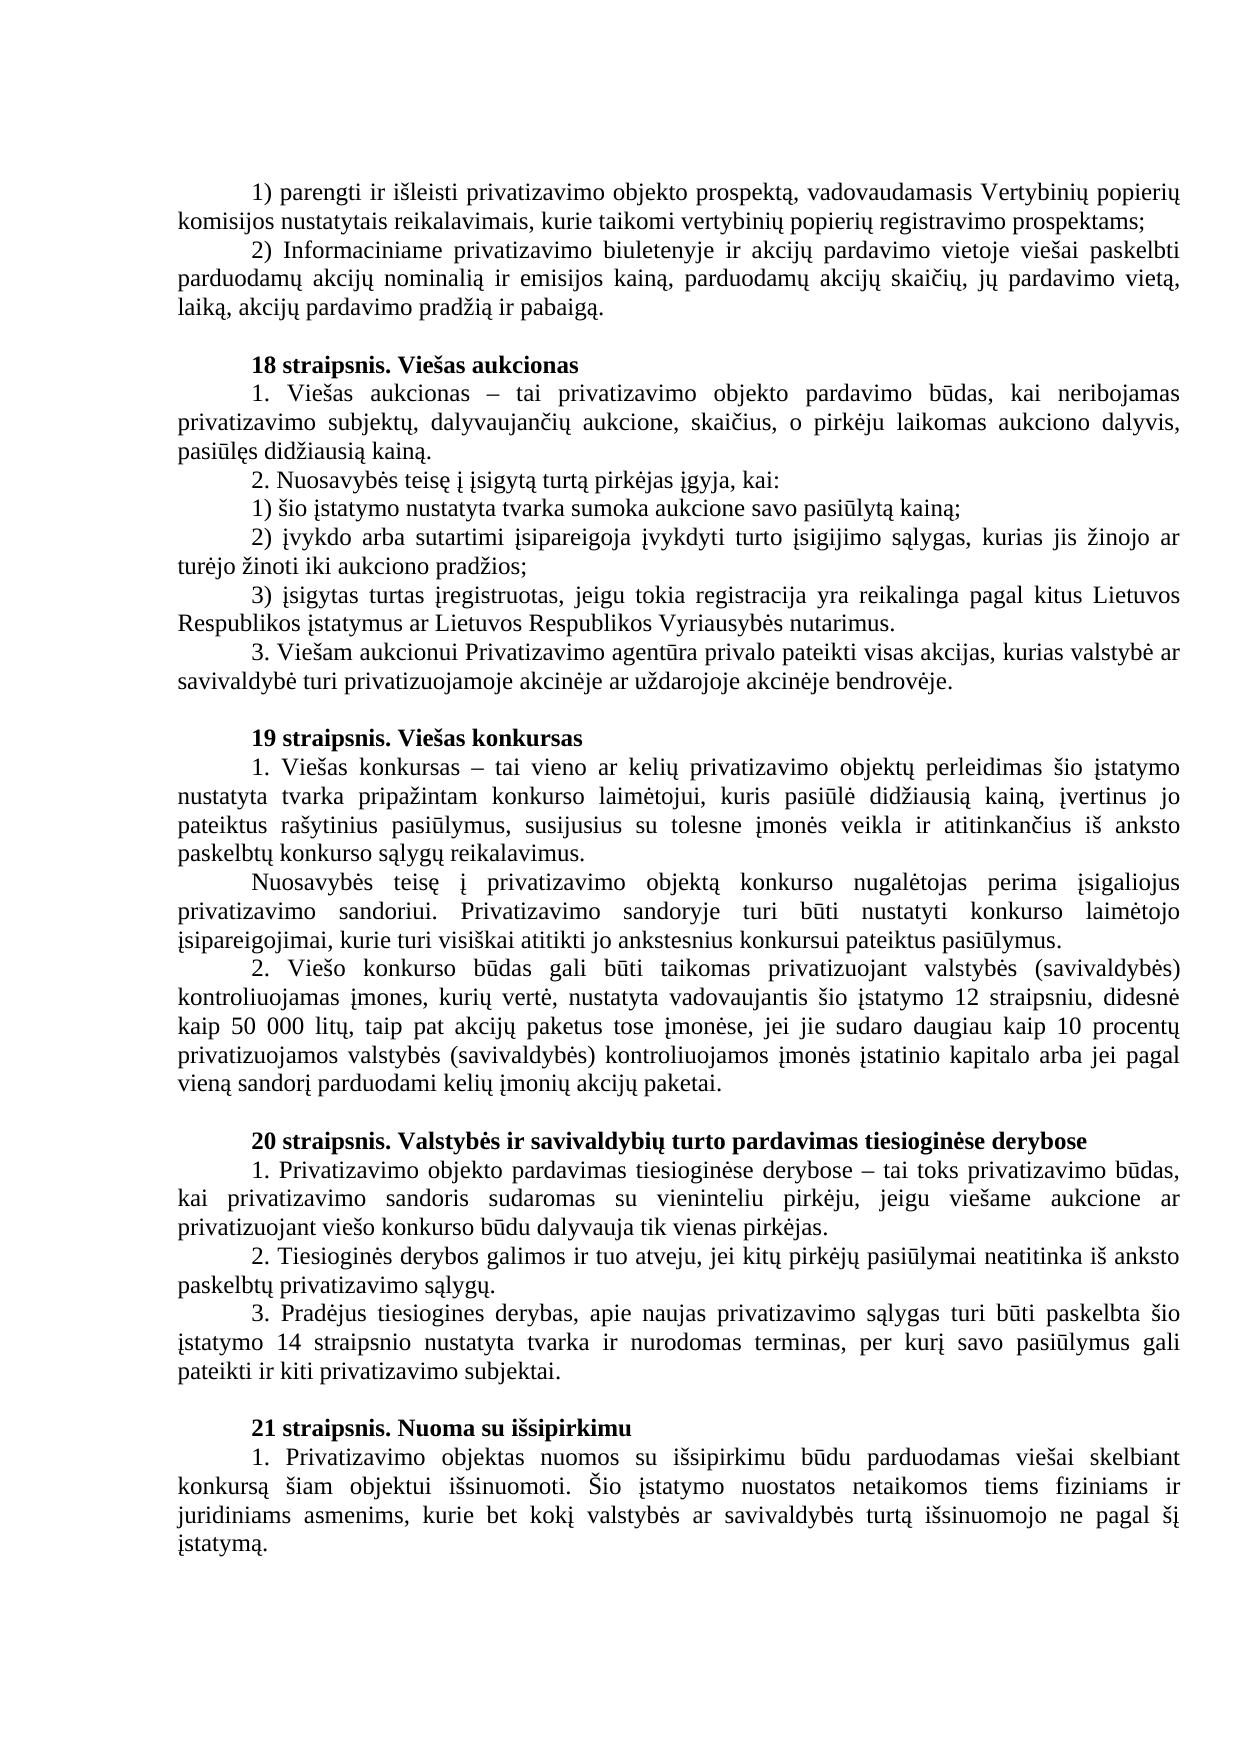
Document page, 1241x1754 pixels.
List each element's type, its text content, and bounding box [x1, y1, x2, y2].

text 18 straipsnis. Viešas aukcionas [177, 350, 1181, 378]
text 2) įvykdo arba sutartimi įsipareigoja įvykdyti turto įsigijimo sąlygas, kurias jis žinojo ar turėjo žinoti iki aukciono pradžios; [177, 522, 1181, 580]
text 19 straipsnis. Viešas konkursas [177, 723, 1181, 752]
text 1. Viešas aukcionas – tai privatizavimo objekto pardavimo būdas, kai neribojamas privatizavimo subjektų, dalyvaujančių aukcione, skaičius, o pirkėju laikomas aukciono dalyvis, pasiūlęs didžiausią kainą. [177, 378, 1181, 465]
text 1) parengti ir išleisti privatizavimo objekto prospektą, vadovaudamasis Vertybinių popierių komisijos nustatytais reikalavimais, kurie taikomi vertybinių popierių registravimo prospektams; [177, 177, 1181, 235]
text 1. Viešas konkursas – tai vieno ar kelių privatizavimo objektų perleidimas šio įstatymo nustatyta tvarka pripažintam konkurso laimėtojui, kuris pasiūlė didžiausią kainą, įvertinus jo pateiktus rašytinius pasiūlymus, susijusius su tolesne įmonės veikla ir atitinkančius iš anksto paskelbtų konkurso sąlygų reikalavimus. [177, 752, 1181, 867]
text 2. Nuosavybės teisę į įsigytą turtą pirkėjas įgyja, kai: [177, 465, 1181, 493]
text 3) įsigytas turtas įregistruotas, jeigu tokia registracija yra reikalinga pagal kitus Lietuvos Respublikos įstatymus ar Lietuvos Respublikos Vyriausybės nutarimus. [177, 580, 1181, 637]
text 1. Privatizavimo objekto pardavimas tiesioginėse derybose – tai toks privatizavimo būdas, kai privatizavimo sandoris sudaromas su vieninteliu pirkėju, jeigu viešame aukcione ar privatizuojant viešo konkurso būdu dalyvauja tik vienas pirkėjas. [177, 1155, 1181, 1241]
text 2. Viešo konkurso būdas gali būti taikomas privatizuojant valstybės (savivaldybės) kontroliuojamas įmones, kurių vertė, nustatyta vadovaujantis šio įstatymo 12 straipsniu, didesnė kaip 50 000 litų, taip pat akcijų paketus tose įmonėse, jei jie sudaro daugiau kaip 10 procentų privatizuojamos valstybės (savivaldybės) kontroliuojamos įmonės įstatinio kapitalo arba jei pagal vieną sandorį parduodami kelių įmonių akcijų paketai. [177, 953, 1181, 1097]
text 3. Pradėjus tiesiogines derybas, apie naujas privatizavimo sąlygas turi būti paskelbta šio įstatymo 14 straipsnio nustatyta tvarka ir nurodomas terminas, per kurį savo pasiūlymus gali pateikti ir kiti privatizavimo subjektai. [177, 1298, 1181, 1385]
text 3. Viešam aukcionui Privatizavimo agentūra privalo pateikti visas akcijas, kurias valstybė ar savivaldybė turi privatizuojamoje akcinėje ar uždarojoje akcinėje bendrovėje. [177, 637, 1181, 695]
text Nuosavybės teisę į privatizavimo objektą konkurso nugalėtojas perima įsigaliojus privatizavimo sandoriui. Privatizavimo sandoryje turi būti nustatyti konkurso laimėtojo įsipareigojimai, kurie turi visiškai atitikti jo ankstesnius konkursui pateiktus pasiūlymus. [177, 867, 1181, 953]
text 21 straipsnis. Nuoma su išsipirkimu [177, 1413, 1181, 1442]
text 1) šio įstatymo nustatyta tvarka sumoka aukcione savo pasiūlytą kainą; [177, 493, 1181, 522]
text 1. Privatizavimo objektas nuomos su išsipirkimu būdu parduodamas viešai skelbiant konkursą šiam objektui išsinuomoti. Šio įstatymo nuostatos netaikomos tiems fiziniams ir juridiniams asmenims, kurie bet kokį valstybės ar savivaldybės turtą išsinuomojo ne pagal šį įstatymą. [177, 1442, 1181, 1557]
text 20 straipsnis. Valstybės ir savivaldybių turto pardavimas tiesioginėse derybose [177, 1126, 1181, 1155]
text 2) Informaciniame privatizavimo biuletenyje ir akcijų pardavimo vietoje viešai paskelbti parduodamų akcijų nominalią ir emisijos kainą, parduodamų akcijų skaičių, jų pardavimo vietą, laiką, akcijų pardavimo pradžią ir pabaigą. [177, 235, 1181, 321]
text 2. Tiesioginės derybos galimos ir tuo atveju, jei kitų pirkėjų pasiūlymai neatitinka iš anksto paskelbtų privatizavimo sąlygų. [177, 1241, 1181, 1298]
